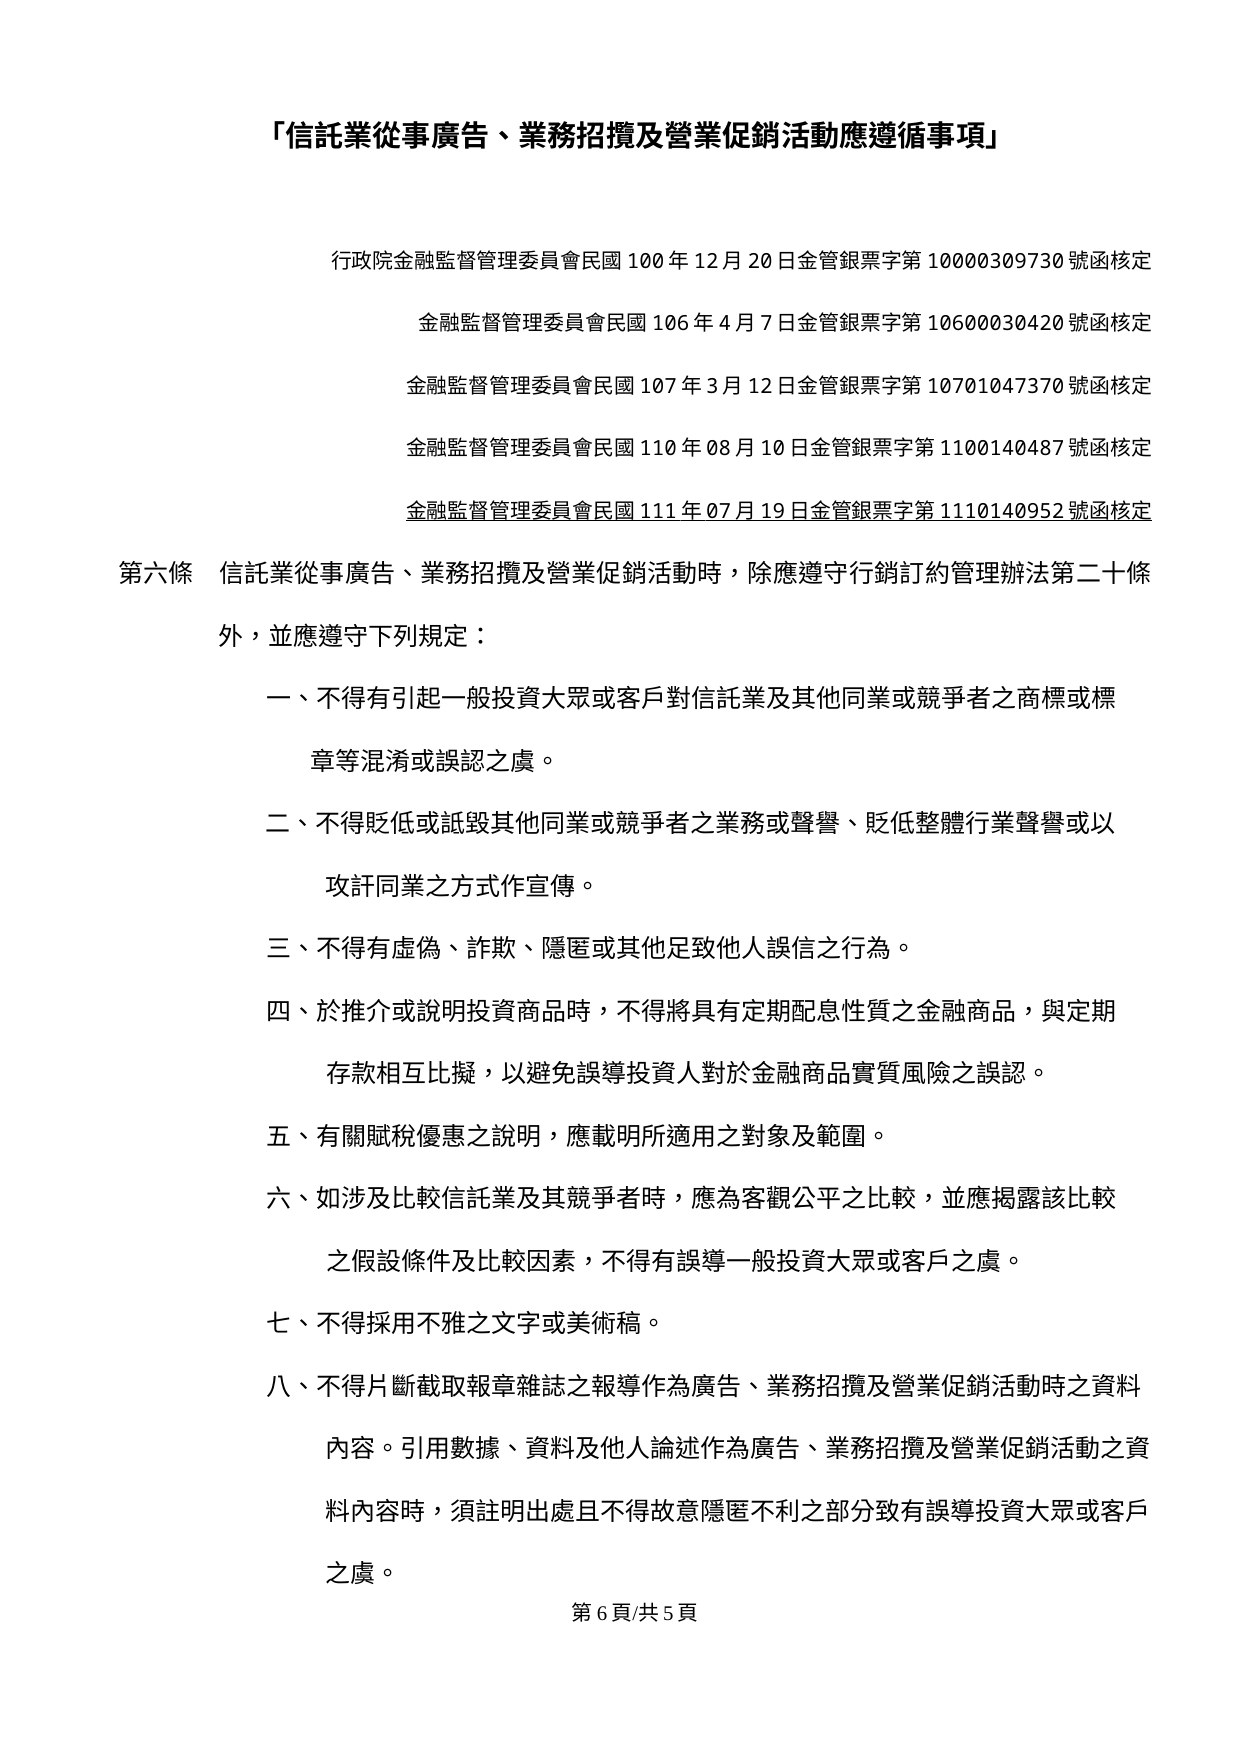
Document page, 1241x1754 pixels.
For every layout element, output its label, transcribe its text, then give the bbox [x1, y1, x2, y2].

text 七、不得採用不雅之文字或美術稿。 [266, 1280, 1152, 1342]
text 六、如涉及比較信託業及其競爭者時，應為客觀公平之比較，並應揭露該比較 [266, 1155, 1152, 1217]
text 三、不得有虛偽、詐欺、隱匿或其他足致他人誤信之行為。 [266, 905, 1152, 967]
text 存款相互比擬，以避免誤導投資人對於金融商品實質風險之誤認。 [266, 1030, 1152, 1092]
text 二、不得貶低或詆毀其他同業或競爭者之業務或聲譽、貶低整體行業聲譽或以 [266, 780, 1152, 842]
text 金融監督管理委員會民國111年07月19日金管銀票字第1110140952號函核定 [118, 467, 1152, 530]
text 之假設條件及比較因素，不得有誤導一般投資大眾或客戶之虞。 [266, 1217, 1152, 1280]
text 金融監督管理委員會民國107年3月12日金管銀票字第10701047370號函核定 [118, 342, 1152, 405]
text 八、不得片斷截取報章雜誌之報導作為廣告、業務招攬及營業促銷活動時之資料內容。引用數據、資料及他人論述作為廣告、業務招攬及營業促銷活動之資料內容時，須註明出處且不得故意隱匿不利之部分致有誤導投資大眾或客戶之虞。 [266, 1342, 1152, 1592]
text 金融監督管理委員會民國110年08月10日金管銀票字第1100140487號函核定 [118, 405, 1152, 467]
text 一、不得有引起一般投資大眾或客戶對信託業及其他同業或競爭者之商標或標 [266, 655, 1152, 717]
text 四、於推介或說明投資商品時，不得將具有定期配息性質之金融商品，與定期 [266, 967, 1152, 1030]
text 第六條 信託業從事廣告、業務招攬及營業促銷活動時，除應遵守行銷訂約管理辦法第二十條外，並應遵守下列規定： [118, 530, 1152, 655]
text 行政院金融監督管理委員會民國100年12月20日金管銀票字第10000309730號函核定 [118, 217, 1152, 280]
text 攻訐同業之方式作宣傳。 [266, 842, 1152, 905]
subtitle 「信託業從事廣告、業務招攬及營業促銷活動應遵循事項」 [118, 92, 1152, 155]
text 五、有關賦稅優惠之說明，應載明所適用之對象及範圍。 [266, 1092, 1152, 1155]
text 金融監督管理委員會民國106年4月7日金管銀票字第10600030420號函核定 [118, 280, 1152, 342]
text 章等混淆或誤認之虞。 [310, 717, 1152, 780]
